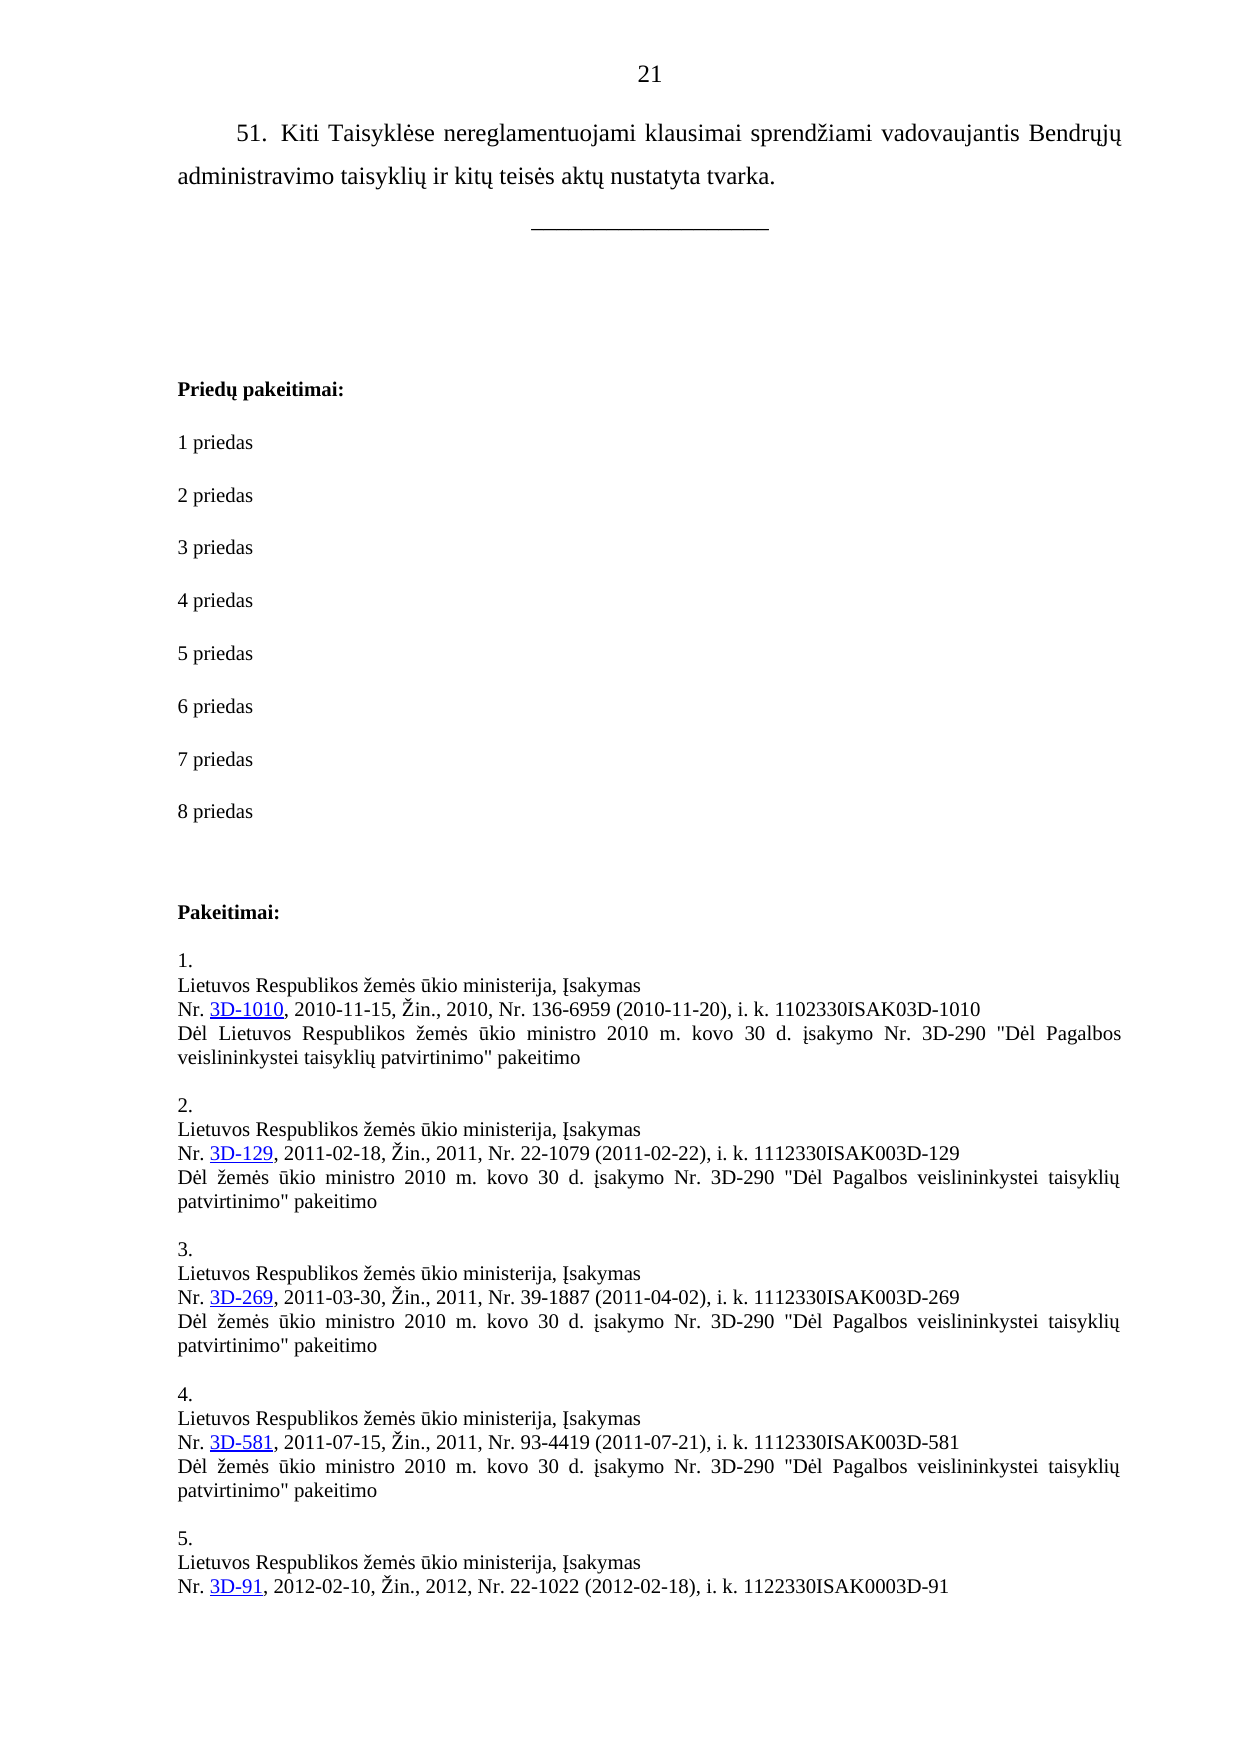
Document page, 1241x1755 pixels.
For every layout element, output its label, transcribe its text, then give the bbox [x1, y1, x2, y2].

text Nr. 3D-129, 2011-02-18, Žin., 2011, Nr. 22-1079 (2011-02-22), i. k. 1112330ISAK003D-129 [177, 1141, 1122, 1165]
text 3. [177, 1237, 1122, 1261]
text 2 priedas [177, 482, 1122, 507]
text Nr. 3D-581, 2011-07-15, Žin., 2011, Nr. 93-4419 (2011-07-21), i. k. 1112330ISAK003D-581 [177, 1430, 1122, 1454]
text Nr. 3D-1010, 2010-11-15, Žin., 2010, Nr. 136-6959 (2010-11-20), i. k. 1102330ISAK03D-1010 [177, 997, 1122, 1021]
text Lietuvos Respublikos žemės ūkio ministerija, Įsakymas [177, 1261, 1122, 1285]
text Dėl žemės ūkio ministro 2010 m. kovo 30 d. įsakymo Nr. 3D-290 "Dėl Pagalbos veislininkystei taisyklių patvirtinimo" pakeitimo [177, 1165, 1122, 1213]
text Nr. 3D-91, 2012-02-10, Žin., 2012, Nr. 22-1022 (2012-02-18), i. k. 1122330ISAK0003D-91 [177, 1574, 1122, 1598]
text Lietuvos Respublikos žemės ūkio ministerija, Įsakymas [177, 972, 1122, 997]
text 6 priedas [177, 694, 1122, 718]
text Dėl žemės ūkio ministro 2010 m. kovo 30 d. įsakymo Nr. 3D-290 "Dėl Pagalbos veislininkystei taisyklių patvirtinimo" pakeitimo [177, 1454, 1122, 1502]
text Lietuvos Respublikos žemės ūkio ministerija, Įsakymas [177, 1550, 1122, 1574]
text Pakeitimai: [177, 900, 1122, 924]
text 5 priedas [177, 641, 1122, 665]
text 8 priedas [177, 799, 1122, 823]
text Dėl žemės ūkio ministro 2010 m. kovo 30 d. įsakymo Nr. 3D-290 "Dėl Pagalbos veislininkystei taisyklių patvirtinimo" pakeitimo [177, 1309, 1122, 1357]
text Nr. 3D-269, 2011-03-30, Žin., 2011, Nr. 39-1887 (2011-04-02), i. k. 1112330ISAK003D-269 [177, 1285, 1122, 1309]
text 1 priedas [177, 430, 1122, 454]
text Dėl Lietuvos Respublikos žemės ūkio ministro 2010 m. kovo 30 d. įsakymo Nr. 3D-290 "Dėl Pagalbos veislininkystei taisyklių patvirtinimo" pakeitimo [177, 1021, 1122, 1069]
text 51. Kiti Taisyklėse nereglamentuojami klausimai sprendžiami vadovaujantis Bendrųjų administravimo taisyklių ir kitų teisės aktų nustatyta tvarka. [177, 118, 1122, 190]
text Priedų pakeitimai: [177, 377, 1122, 401]
text 2. [177, 1093, 1122, 1117]
text ___________________ [177, 204, 1122, 233]
text 4 priedas [177, 588, 1122, 612]
text Lietuvos Respublikos žemės ūkio ministerija, Įsakymas [177, 1117, 1122, 1141]
text 3 priedas [177, 535, 1122, 559]
text 4. [177, 1382, 1122, 1406]
text 5. [177, 1526, 1122, 1550]
text 7 priedas [177, 747, 1122, 771]
text Lietuvos Respublikos žemės ūkio ministerija, Įsakymas [177, 1406, 1122, 1430]
text 1. [177, 948, 1122, 972]
